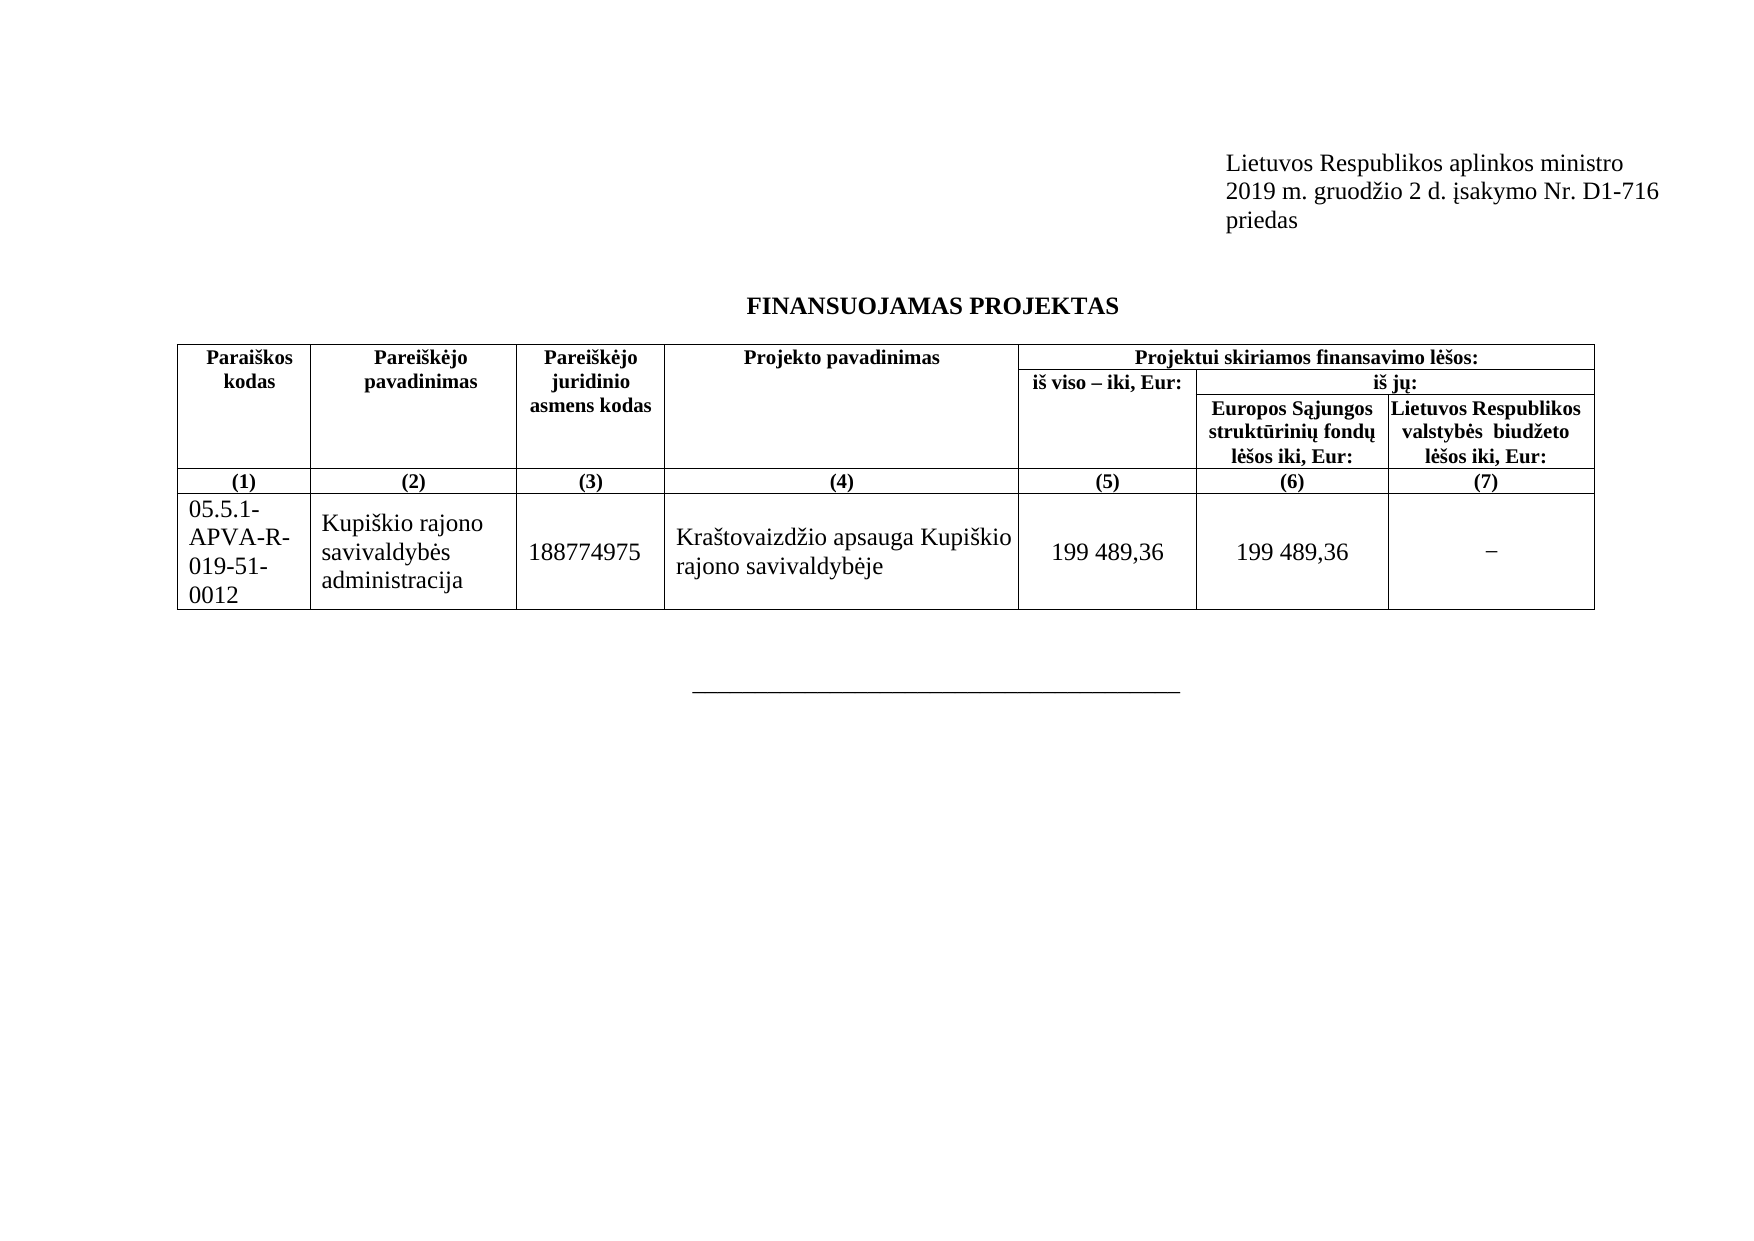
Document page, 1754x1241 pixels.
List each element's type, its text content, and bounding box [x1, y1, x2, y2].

table_cell Kupiškio rajono savivaldybės administracija [311, 494, 516, 609]
table_header Projektui skiriamos finansavimo lėšos: [1019, 345, 1594, 369]
table_cell (4) [665, 469, 1018, 493]
table_cell Kraštovaizdžio apsauga Kupiškio rajono savivaldybėje [665, 494, 1018, 609]
text priedas [1226, 205, 1695, 234]
table_cell 199 489,36 [1197, 494, 1388, 609]
table_cell iš jų: [1197, 370, 1594, 394]
table_cell (3) [517, 469, 664, 493]
table_cell 188774975 [517, 494, 664, 609]
table_cell Lietuvos Respublikos valstybės biudžeto lėšos iki, Eur: [1389, 395, 1594, 468]
table_cell − [1389, 494, 1594, 609]
table_cell 199 489,36 [1019, 494, 1196, 609]
text _______________________________________ [177, 667, 1695, 696]
table_cell (2) [311, 469, 516, 493]
table_cell (5) [1019, 469, 1196, 493]
table_cell (6) [1197, 469, 1388, 493]
text 2019 m. gruodžio 2 d. įsakymo Nr. D1-716 [1226, 176, 1695, 205]
table_header Pareiškėjo pavadinimas [311, 345, 516, 468]
table_header Paraiškos kodas [178, 345, 310, 468]
table_cell iš viso – iki, Eur: [1019, 370, 1196, 468]
table_cell Europos Sąjungos struktūrinių fondų lėšos iki, Eur: [1197, 395, 1388, 468]
table_cell (1) [178, 469, 310, 493]
table_header Pareiškėjo juridinio asmens kodas [517, 345, 664, 468]
text Lietuvos Respublikos aplinkos ministro [1226, 148, 1695, 176]
table_cell 05.5.1-APVA-R-019-51-0012 [178, 494, 310, 609]
text FINANSUOJAMAS PROJEKTAS [177, 291, 1695, 320]
table_header Projekto pavadinimas [665, 345, 1018, 468]
table_cell (7) [1389, 469, 1594, 493]
